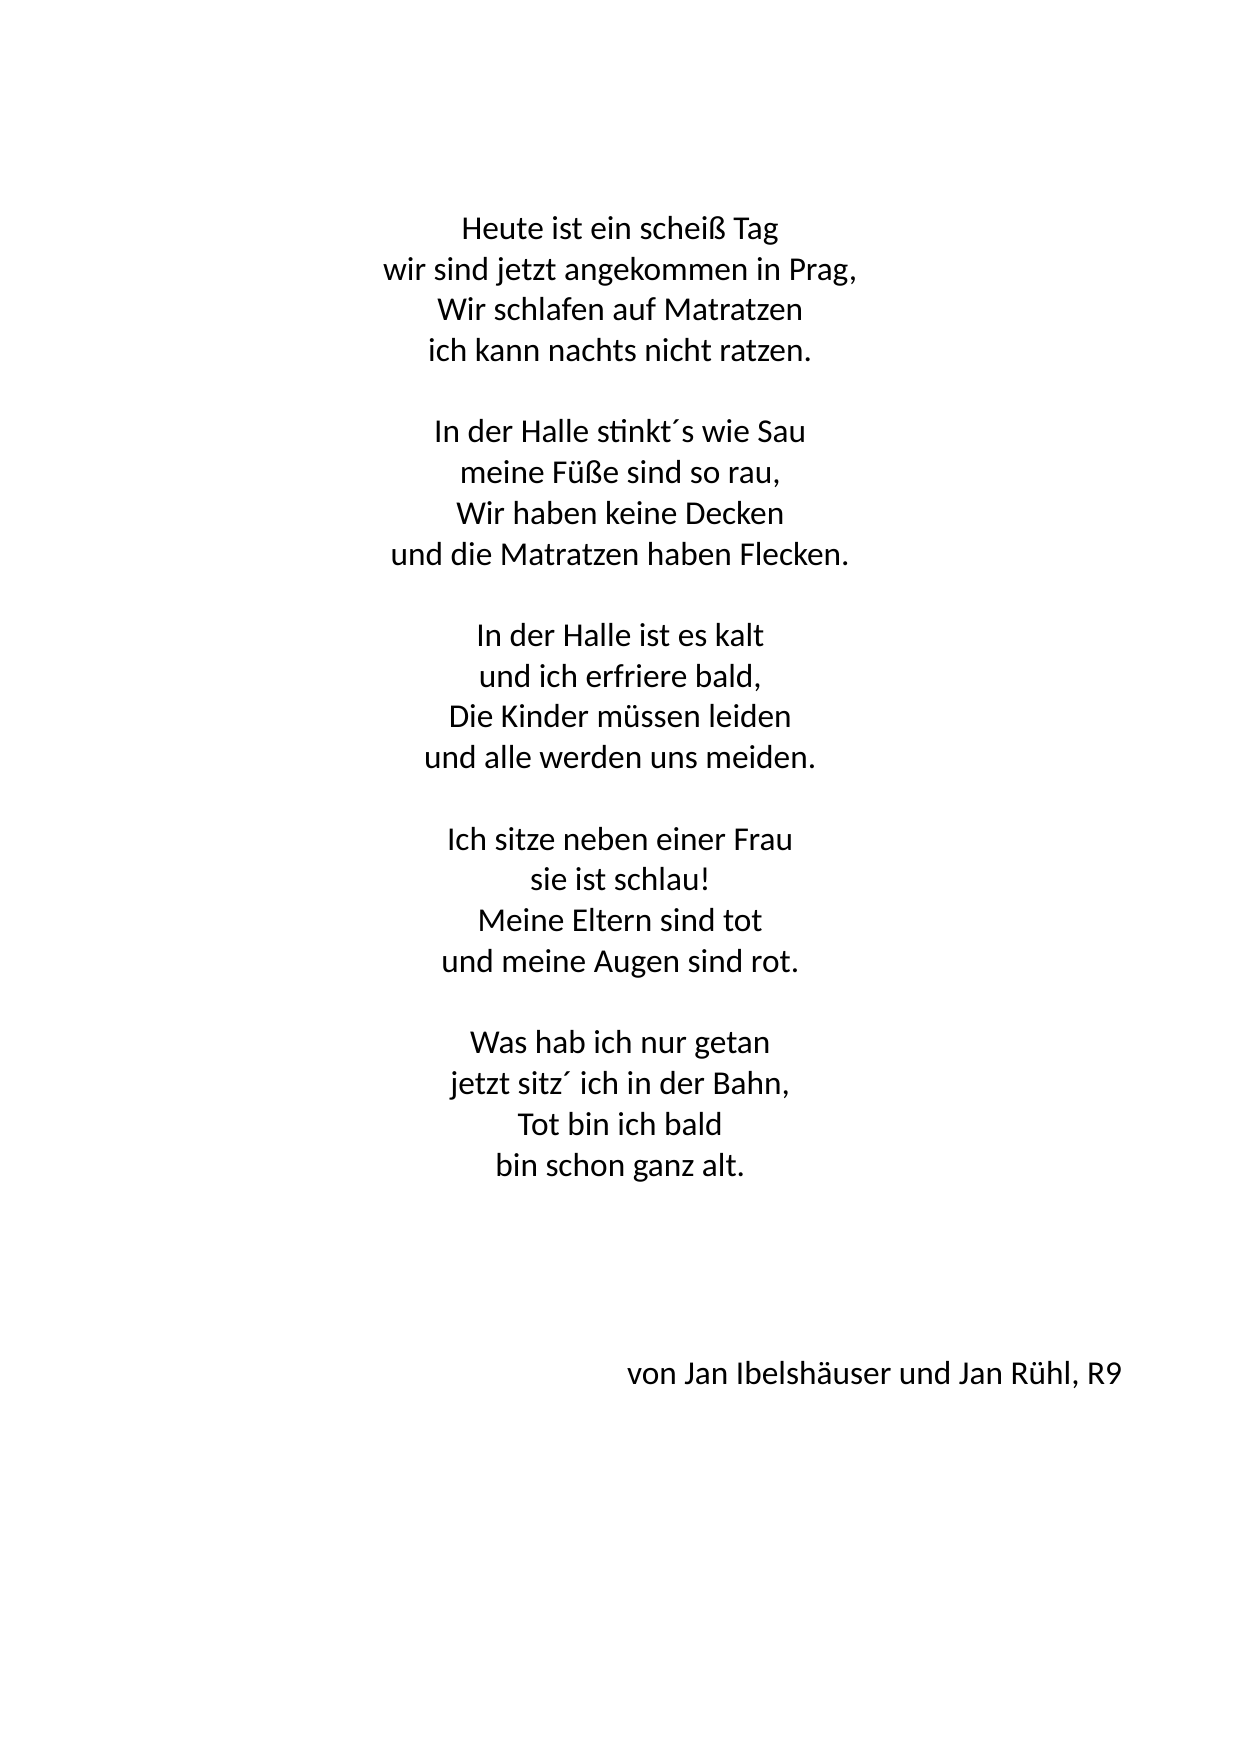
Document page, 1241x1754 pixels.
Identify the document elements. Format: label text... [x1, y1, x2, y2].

text Tot bin ich bald [118, 1103, 1122, 1143]
text und meine Augen sind rot. [118, 940, 1122, 981]
text und ich erfriere bald, [118, 655, 1122, 696]
text Meine Eltern sind tot [118, 899, 1122, 940]
text Wir haben keine Decken [118, 492, 1122, 533]
text Ich sitze neben einer Frau [118, 818, 1122, 858]
text sie ist schlau! [118, 858, 1122, 899]
text jetzt sitz´ ich in der Bahn, [118, 1062, 1122, 1103]
text Heute ist ein scheiß Tag [118, 207, 1122, 247]
text und die Matratzen haben Flecken. [118, 533, 1122, 573]
text bin schon ganz alt. [118, 1143, 1122, 1184]
text von Jan Ibelshäuser und Jan Rühl, R9 [118, 1352, 1122, 1393]
text meine Füße sind so rau, [118, 451, 1122, 492]
text und alle werden uns meiden. [118, 736, 1122, 777]
text In der Halle ist es kalt [118, 614, 1122, 655]
text wir sind jetzt angekommen in Prag, [118, 247, 1122, 288]
text Wir schlafen auf Matratzen [118, 288, 1122, 329]
text In der Halle stinkt´s wie Sau [118, 410, 1122, 451]
text Die Kinder müssen leiden [118, 696, 1122, 736]
text Was hab ich nur getan [118, 1021, 1122, 1062]
text ich kann nachts nicht ratzen. [118, 329, 1122, 370]
